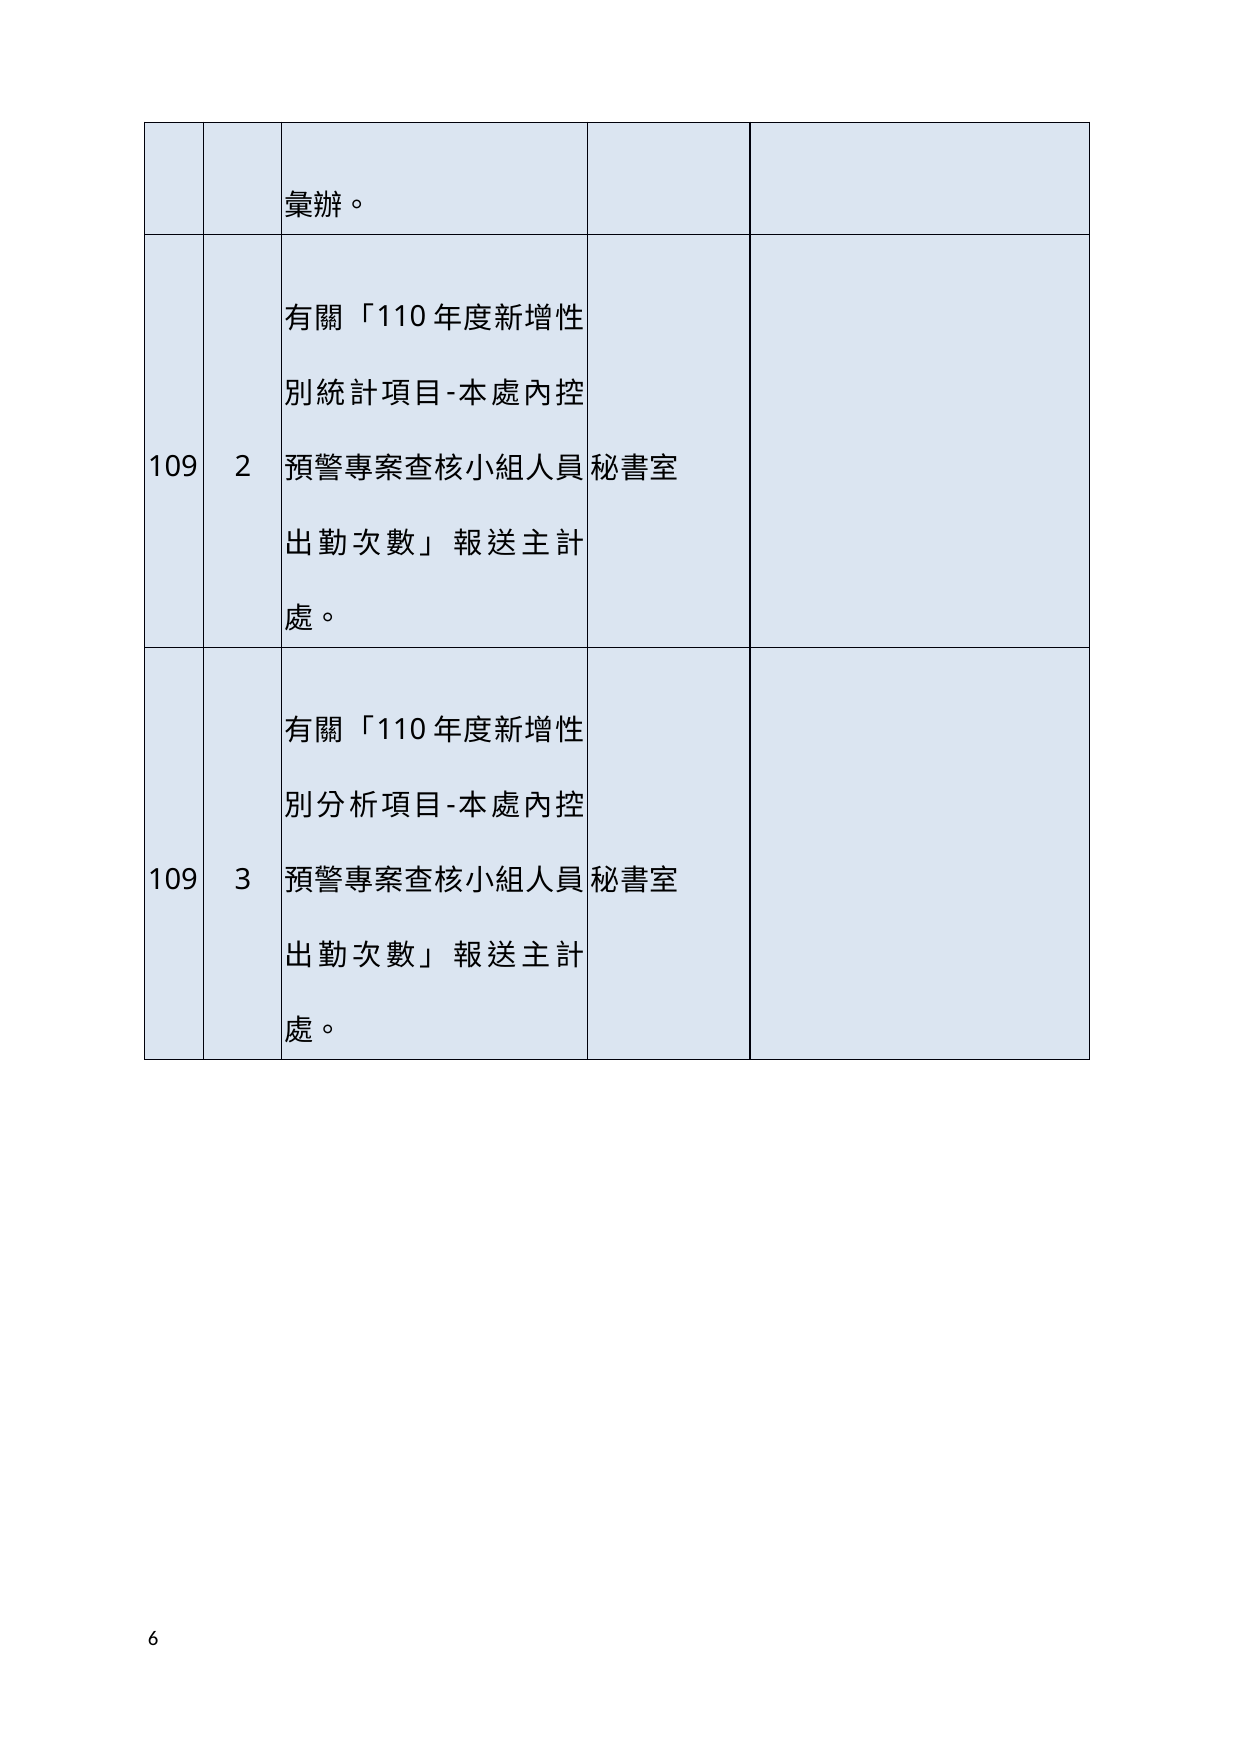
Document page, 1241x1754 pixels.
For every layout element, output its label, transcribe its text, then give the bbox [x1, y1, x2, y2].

table_cell [751, 648, 1089, 1059]
table_cell 3 [204, 648, 281, 1059]
table_cell 秘書室 [588, 235, 749, 647]
table_cell [204, 123, 281, 234]
table_cell [145, 123, 203, 234]
table_cell 109 [145, 235, 203, 647]
table_cell [751, 235, 1089, 647]
table_cell 109 [145, 648, 203, 1059]
table_cell [751, 123, 1089, 234]
table_cell [588, 123, 749, 234]
table_cell 2 [204, 235, 281, 647]
table_cell 有關「110年度新增性別分析項目-本處內控預警專案查核小組人員出勤次數」報送主計處。 [282, 648, 587, 1059]
table_cell 彙辦。 [282, 123, 587, 234]
table_cell 秘書室 [588, 648, 749, 1059]
table_cell 有關「110年度新增性別統計項目-本處內控預警專案查核小組人員出勤次數」報送主計處。 [282, 235, 587, 647]
